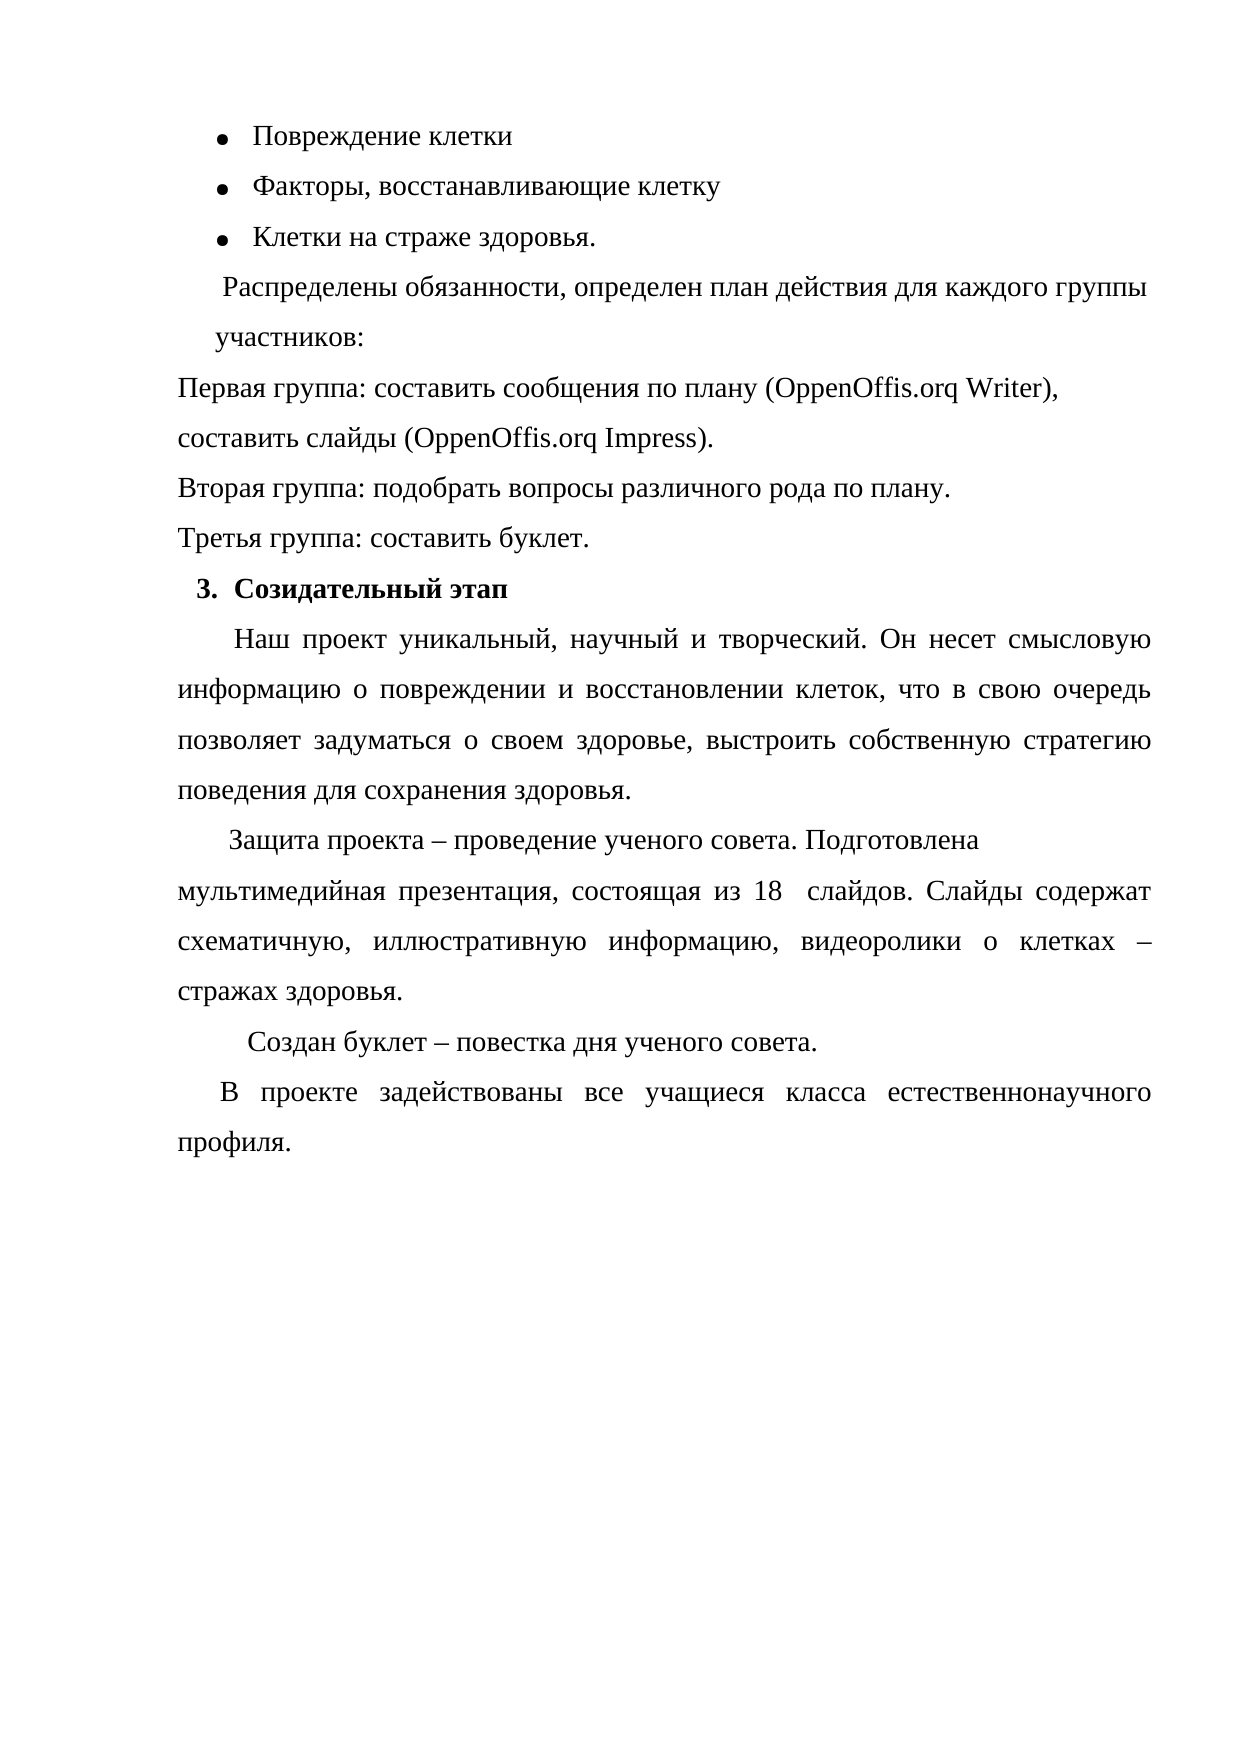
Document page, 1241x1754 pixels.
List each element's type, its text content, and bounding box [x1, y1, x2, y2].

list Повреждение клетки [215, 118, 1152, 152]
text Распределены обязанности, определен план действия для каждого группы участников: [215, 269, 1152, 353]
list Созидательный этап [196, 571, 1152, 604]
text Вторая группа: подобрать вопросы различного рода по плану. [177, 470, 1152, 504]
text мультимедийная презентация, состоящая из 18 слайдов. Слайды содержат схематичную, иллюстративную информацию, видеоролики о клетках – стражах здоровья. [177, 873, 1152, 1007]
text Третья группа: составить буклет. [177, 521, 1152, 554]
text Создан буклет – повестка дня ученого совета. [177, 1024, 1152, 1057]
list Клетки на страже здоровья. [215, 219, 1152, 252]
list Факторы, восстанавливающие клетку [215, 168, 1152, 202]
text В проекте задействованы все учащиеся класса естественнонаучного профиля. [177, 1074, 1152, 1158]
text Защита проекта – проведение ученого совета. Подготовлена [177, 822, 1152, 856]
text Первая группа: составить сообщения по плану (OppenOffis.orq Writer), составить слайды (OppenOffis.orq Impress). [177, 370, 1152, 453]
text Наш проект уникальный, научный и творческий. Он несет смысловую информацию о повреждении и восстановлении клеток, что в свою очередь позволяет задуматься о своем здоровье, выстроить собственную стратегию поведения для сохранения здоровья. [177, 621, 1152, 806]
